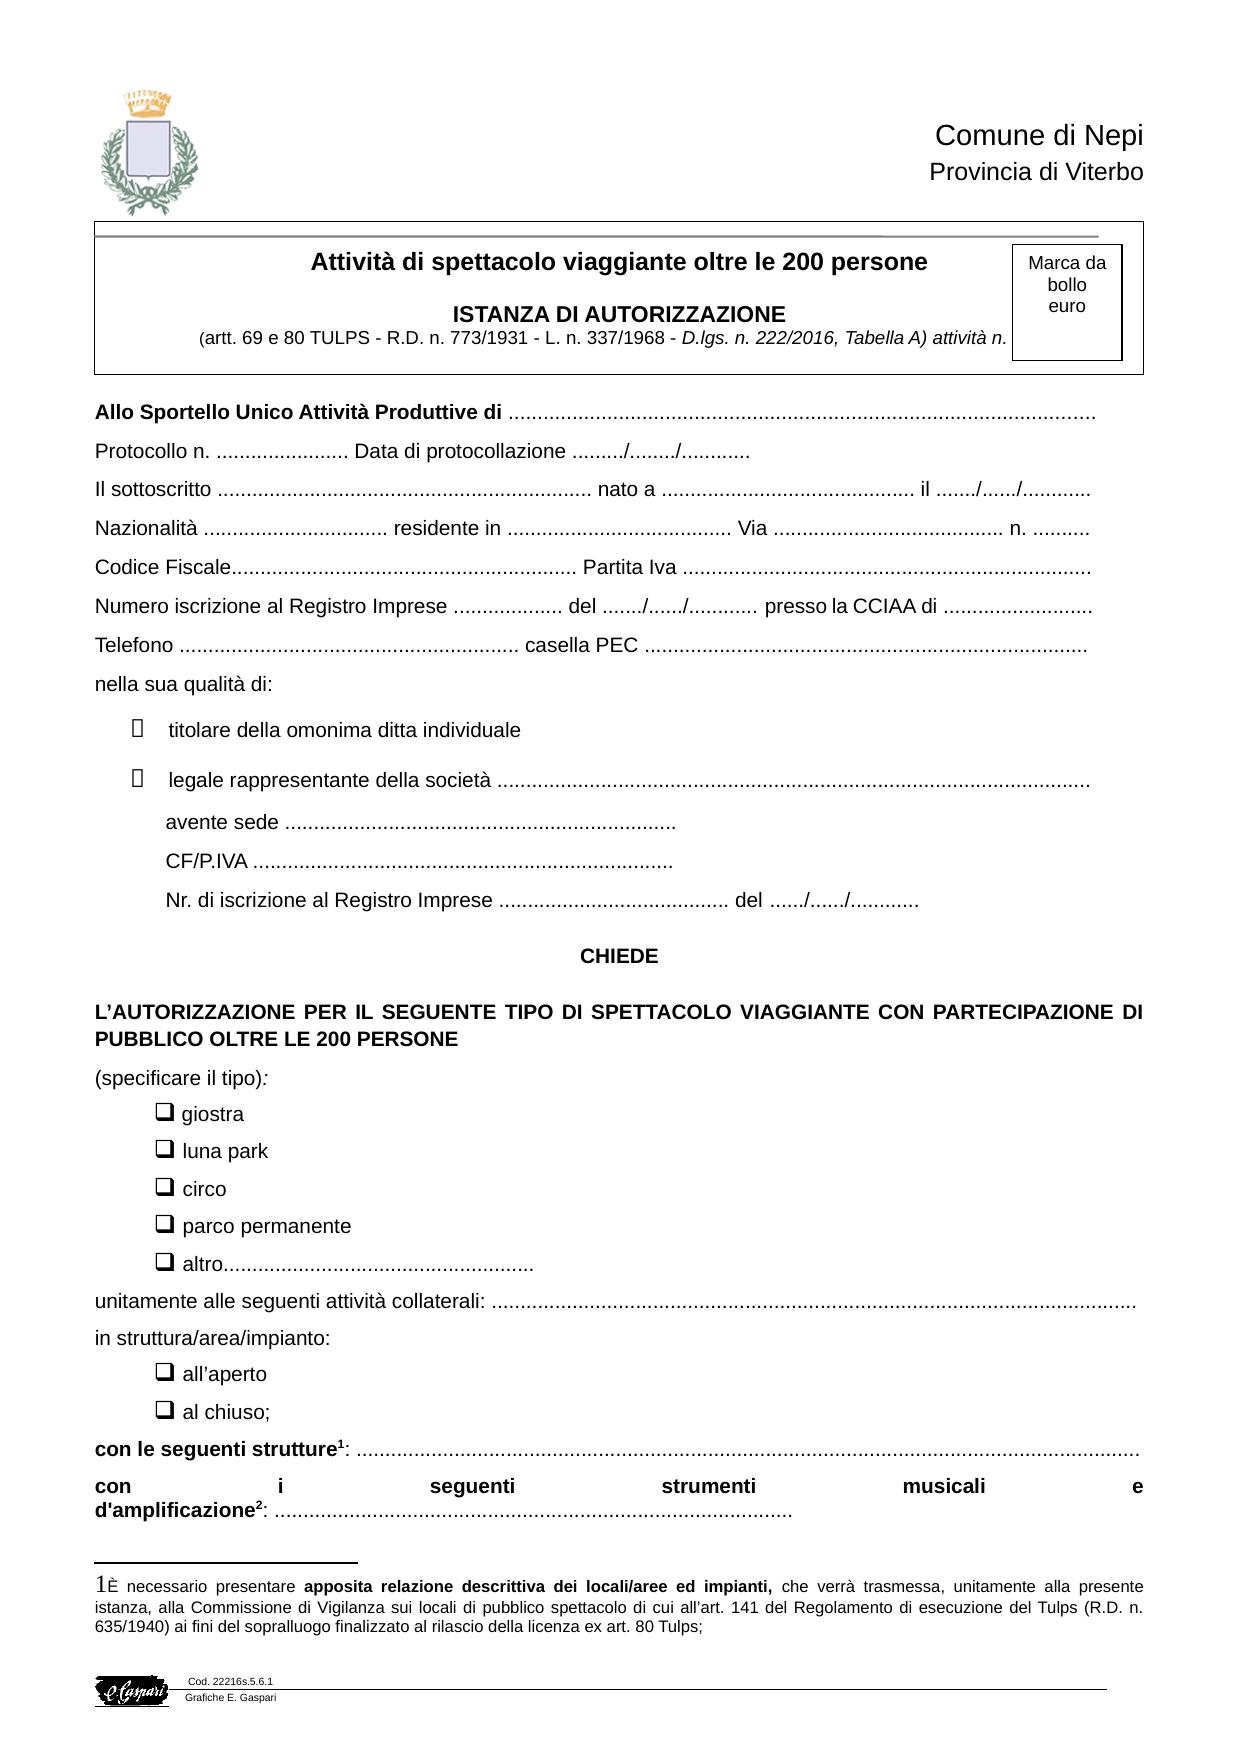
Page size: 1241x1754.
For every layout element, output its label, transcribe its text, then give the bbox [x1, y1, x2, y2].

text Protocollo n. ....................... Data di protocollazione ........./......../............ [94, 438, 1144, 462]
text L’AUTORIZZAZIONE PER IL SEGUENTE TIPO DI SPETTACOLO VIAGGIANTE CON PARTECIPAZIONE DI PUBBLICO OLTRE LE 200 PERSONE [94, 1000, 1144, 1051]
text  legale rappresentante della società ....................................................................................................... [130, 760, 1144, 794]
text Nazionalità ................................ residente in ....................................... Via ........................................ n. .......... [94, 516, 1144, 540]
text  al chiuso; [153, 1400, 1144, 1425]
picture [94, 1674, 168, 1706]
text Telefono ........................................................... casella PEC ............................................................................. [94, 633, 1144, 657]
text con le seguenti strutture: ........................................................................................................................................ [94, 1437, 1144, 1461]
text  altro...................................................... [153, 1252, 1144, 1277]
text con i seguenti strumenti musicali e d'amplificazione: .......................................................................................... [94, 1474, 1144, 1522]
text (specificare il tipo): [94, 1065, 1144, 1089]
text CHIEDE [94, 944, 1144, 968]
text  parco permanente [153, 1214, 1144, 1239]
text in struttura/area/impianto: [94, 1326, 1144, 1350]
text Numero iscrizione al Registro Imprese ................... del ......./....../............ presso la CCIAA di .......................... [94, 594, 1144, 618]
text Allo Sportello Unico Attività Produttive di [94, 399, 1144, 423]
text Il sottoscritto ................................................................. nato a ............................................ il ......./....../............ [94, 477, 1144, 501]
text  giostra [153, 1102, 1144, 1127]
text  luna park [153, 1139, 1144, 1164]
text nella sua qualità di: [94, 672, 1144, 696]
picture [98, 87, 200, 219]
text  all’aperto [153, 1362, 1144, 1387]
text CF/P.IVA ......................................................................... [165, 849, 1144, 873]
text  circo [153, 1177, 1144, 1202]
text Codice Fiscale............................................................ Partita Iva ....................................................................... [94, 555, 1144, 579]
text Nr. di iscrizione al Registro Imprese ........................................ del ....../....../............ [165, 888, 1144, 912]
text avente sede .................................................................... [165, 810, 1144, 834]
text Comune di Nepi [200, 118, 1144, 152]
text È necessario presentare apposita relazione descrittiva dei locali/aree ed impianti, che verrà trasmessa, unitamente alla presente istanza, alla Commissione di Vigilanza sui locali di pubblico spettacolo di cui all’art. 141 del Regolamento di esecuzione del Tulps (R.D. n. 635/1940) ai fini del sopralluogo finalizzato al rilascio della licenza ex art. 80 Tulps; [94, 1569, 1144, 1636]
text unitamente alle seguenti attività collaterali: ................................................................................................................ [94, 1289, 1144, 1313]
text Provincia di Viterbo [200, 157, 1144, 185]
text  titolare della omonima ditta individuale [130, 710, 1144, 744]
table_header Attività di spettacolo viaggiante oltre le 200 persone ISTANZA DI AUTORIZZAZIONE (artt. 69 e 80 TULPS - R.D. n. 773/1931 - L. n. 337/1968 - D.lgs. n. 222/2016, Tabella A) attività n. 82) [95, 222, 1143, 373]
